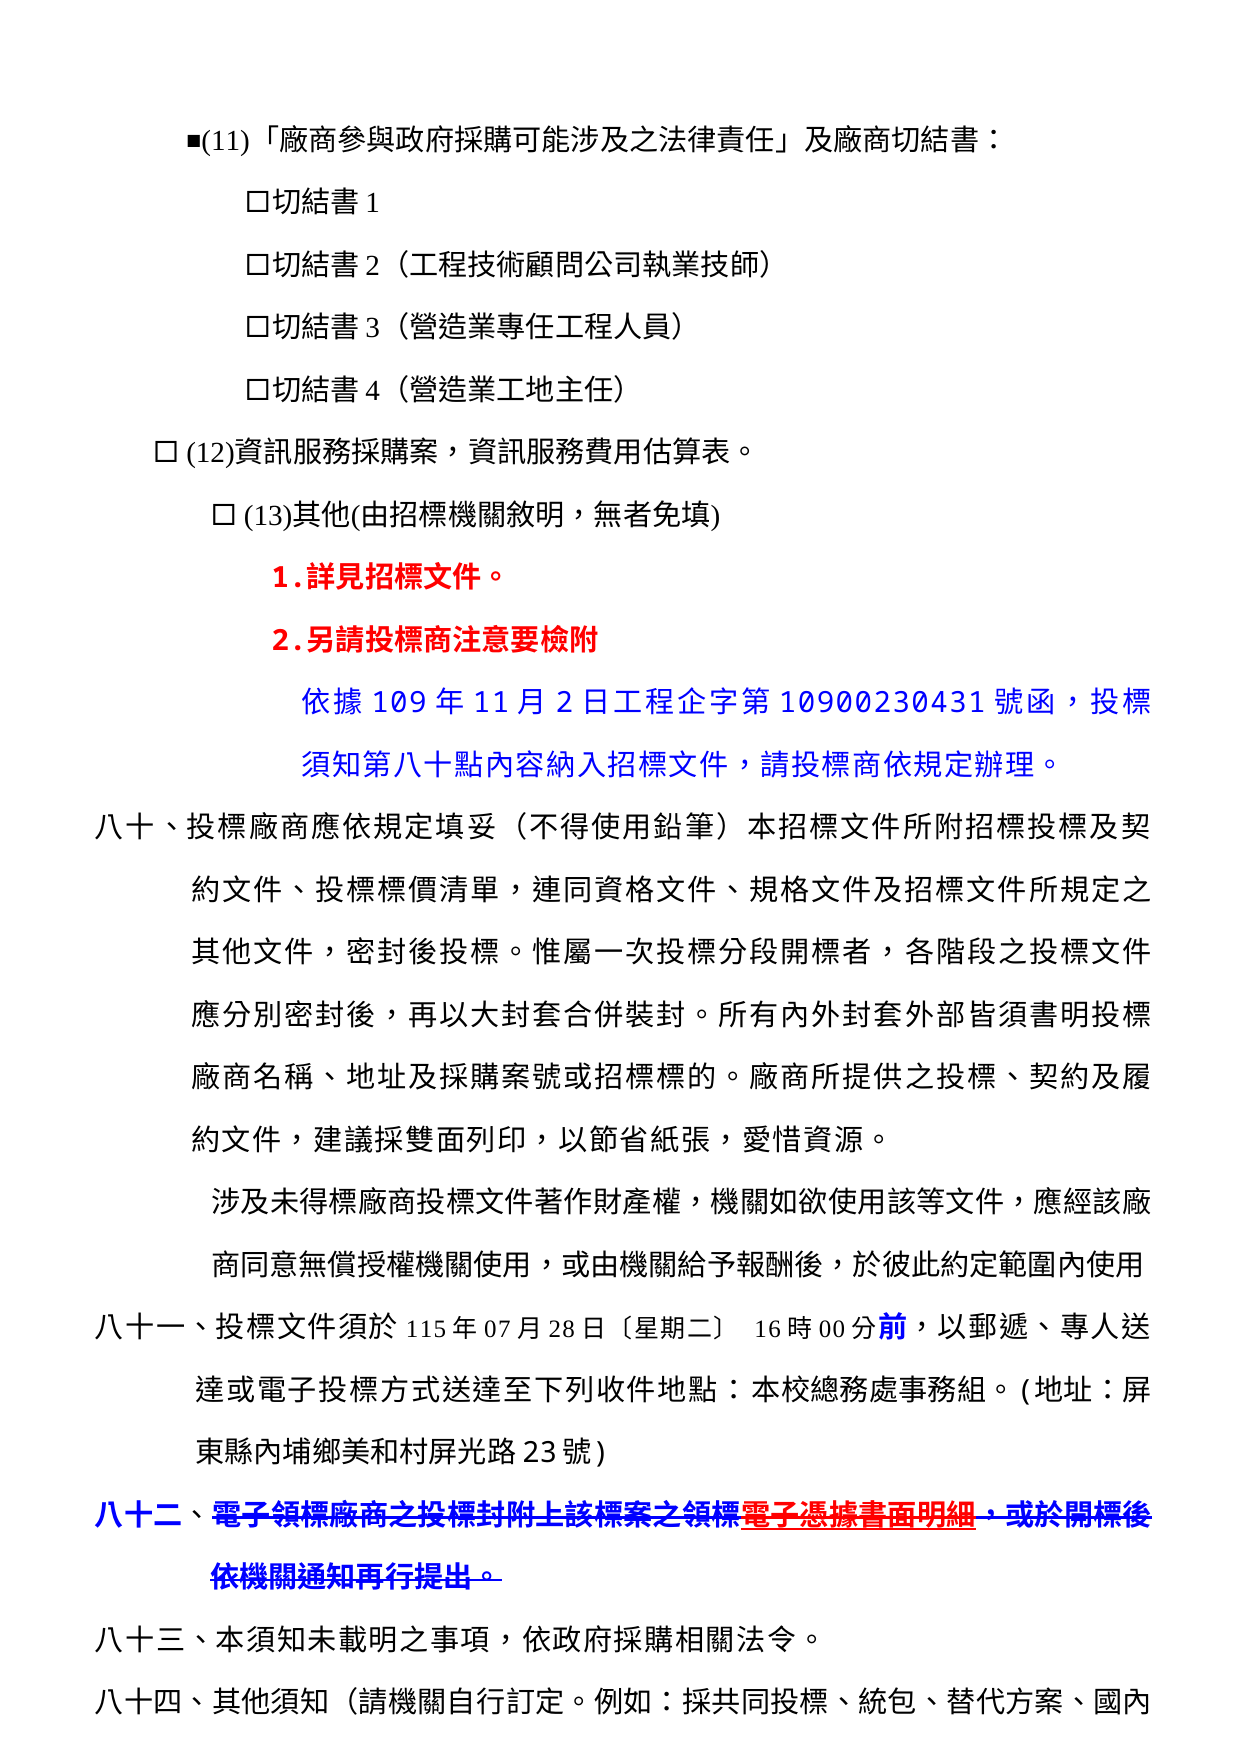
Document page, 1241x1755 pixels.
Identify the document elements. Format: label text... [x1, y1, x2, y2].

text 切結書2（工程技術顧問公司執業技師） [244, 221, 1152, 283]
text 切結書1 [244, 158, 1152, 221]
text 1.詳見招標文件。 [258, 533, 1152, 596]
text 八十、投標廠商應依規定填妥（不得使用鉛筆）本招標文件所附招標投標及契約文件、投標標價清單，連同資格文件、規格文件及招標文件所規定之其他文件，密封後投標。惟屬一次投標分段開標者，各階段之投標文件應分別密封後，再以大封套合併裝封。所有內外封套外部皆須書明投標廠商名稱、地址及採購案號或招標標的。廠商所提供之投標、契約及履約文件，建議採雙面列印，以節省紙張，愛惜資源。 [94, 783, 1152, 1158]
text 涉及未得標廠商投標文件著作財產權，機關如欲使用該等文件，應經該廠商同意無償授權機關使用，或由機關給予報酬後，於彼此約定範圍內使用 [211, 1158, 1152, 1283]
text ■(11)「廠商參與政府採購可能涉及之法律責任」及廠商切結書： [186, 96, 1152, 158]
text 八十三、本須知未載明之事項，依政府採購相關法令。 [94, 1596, 1152, 1658]
text 八十二、電子領標廠商之投標封附上該標案之領標電子憑據書面明細，或於開標後依機關通知再行提出。 [94, 1471, 1152, 1596]
text 切結書4（營造業工地主任） [244, 346, 1152, 408]
text 八十四、其他須知（請機關自行訂定。例如：採共同投標、統包、替代方案、國內 [94, 1658, 1152, 1721]
text 2.另請投標商注意要檢附 [258, 596, 1152, 658]
text 依據109年11月2日工程企字第10900230431號函，投標須知第八十點內容納入招標文件，請投標商依規定辦理。 [301, 658, 1152, 783]
text  (13)其他(由招標機關敘明，無者免填) [211, 471, 1152, 533]
text  (12)資訊服務採購案，資訊服務費用估算表。 [94, 408, 1152, 471]
text 八十一、投標文件須於115年07月28日〔星期二〕 16時00分前，以郵遞、專人送達或電子投標方式送達至下列收件地點：本校總務處事務組。(地址：屏東縣內埔鄉美和村屏光路23號) [94, 1283, 1152, 1471]
text 切結書3（營造業專任工程人員） [244, 283, 1152, 346]
